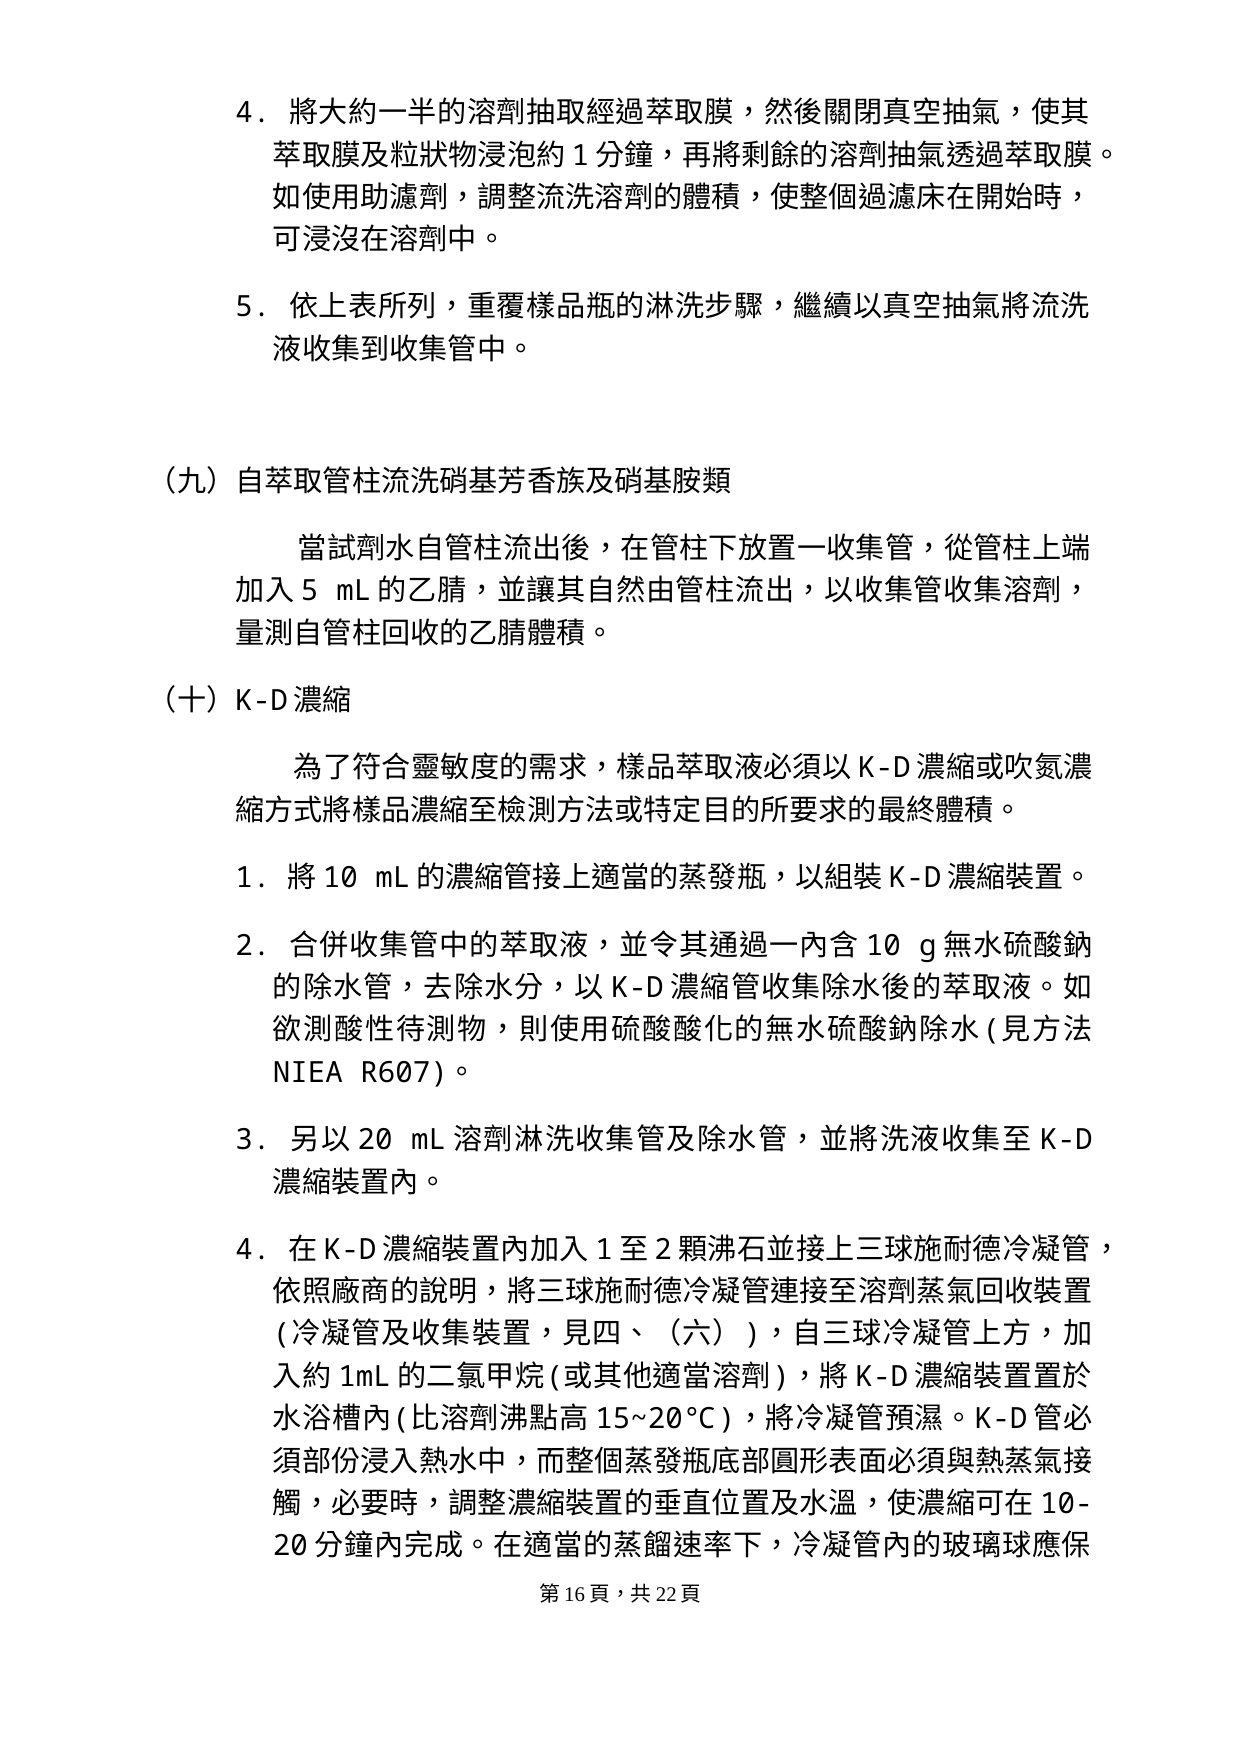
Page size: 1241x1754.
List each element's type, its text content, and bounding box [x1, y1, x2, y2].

text 1. 將10 mL的濃縮管接上適當的蒸發瓶，以組裝K-D濃縮裝置。 [235, 854, 1092, 896]
text （十）K-D濃縮 [148, 677, 1092, 719]
text 4. 將大約一半的溶劑抽取經過萃取膜，然後關閉真空抽氣，使其萃取膜及粒狀物浸泡約1分鐘，再將剩餘的溶劑抽氣透過萃取膜。如使用助濾劑，調整流洗溶劑的體積，使整個過濾床在開始時，可浸沒在溶劑中。 [235, 89, 1092, 258]
text 為了符合靈敏度的需求，樣品萃取液必須以K-D濃縮或吹氮濃縮方式將樣品濃縮至檢測方法或特定目的所要求的最終體積。 [235, 744, 1092, 829]
text 4. 在K-D濃縮裝置內加入1至2顆沸石並接上三球施耐德冷凝管，依照廠商的說明，將三球施耐德冷凝管連接至溶劑蒸氣回收裝置(冷凝管及收集裝置，見四、（六）)，自三球冷凝管上方，加入約1mL的二氯甲烷(或其他適當溶劑)，將K-D濃縮裝置置於水浴槽內(比溶劑沸點高15~20℃)，將冷凝管預濕。K-D管必須部份浸入熱水中，而整個蒸發瓶底部圓形表面必須與熱蒸氣接觸，必要時，調整濃縮裝置的垂直位置及水溫，使濃縮可在10-20分鐘內完成。在適當的蒸餾速率下，冷凝管內的玻璃球應保持上下振動，但管內並不會積存溶劑，當液體體積明顯降至1mL時，將K-D裝置自水浴槽移開，讓溶劑回流並冷卻至少10分鐘。 [235, 1225, 1092, 1564]
text （九）自萃取管柱流洗硝基芳香族及硝基胺類 [148, 457, 1092, 500]
text 5. 依上表所列，重覆樣品瓶的淋洗步驟，繼續以真空抽氣將流洗液收集到收集管中。 [235, 283, 1092, 368]
text 3. 另以20 mL溶劑淋洗收集管及除水管，並將洗液收集至K-D濃縮裝置內。 [235, 1116, 1092, 1200]
text 當試劑水自管柱流出後，在管柱下放置一收集管，從管柱上端加入5 mL的乙腈，並讓其自然由管柱流出，以收集管收集溶劑，量測自管柱回收的乙腈體積。 [235, 525, 1092, 652]
text 2. 合併收集管中的萃取液，並令其通過一內含10 g無水硫酸鈉的除水管，去除水分，以K-D濃縮管收集除水後的萃取液。如欲測酸性待測物，則使用硫酸酸化的無水硫酸鈉除水(見方法NIEA R607)。 [235, 921, 1092, 1091]
